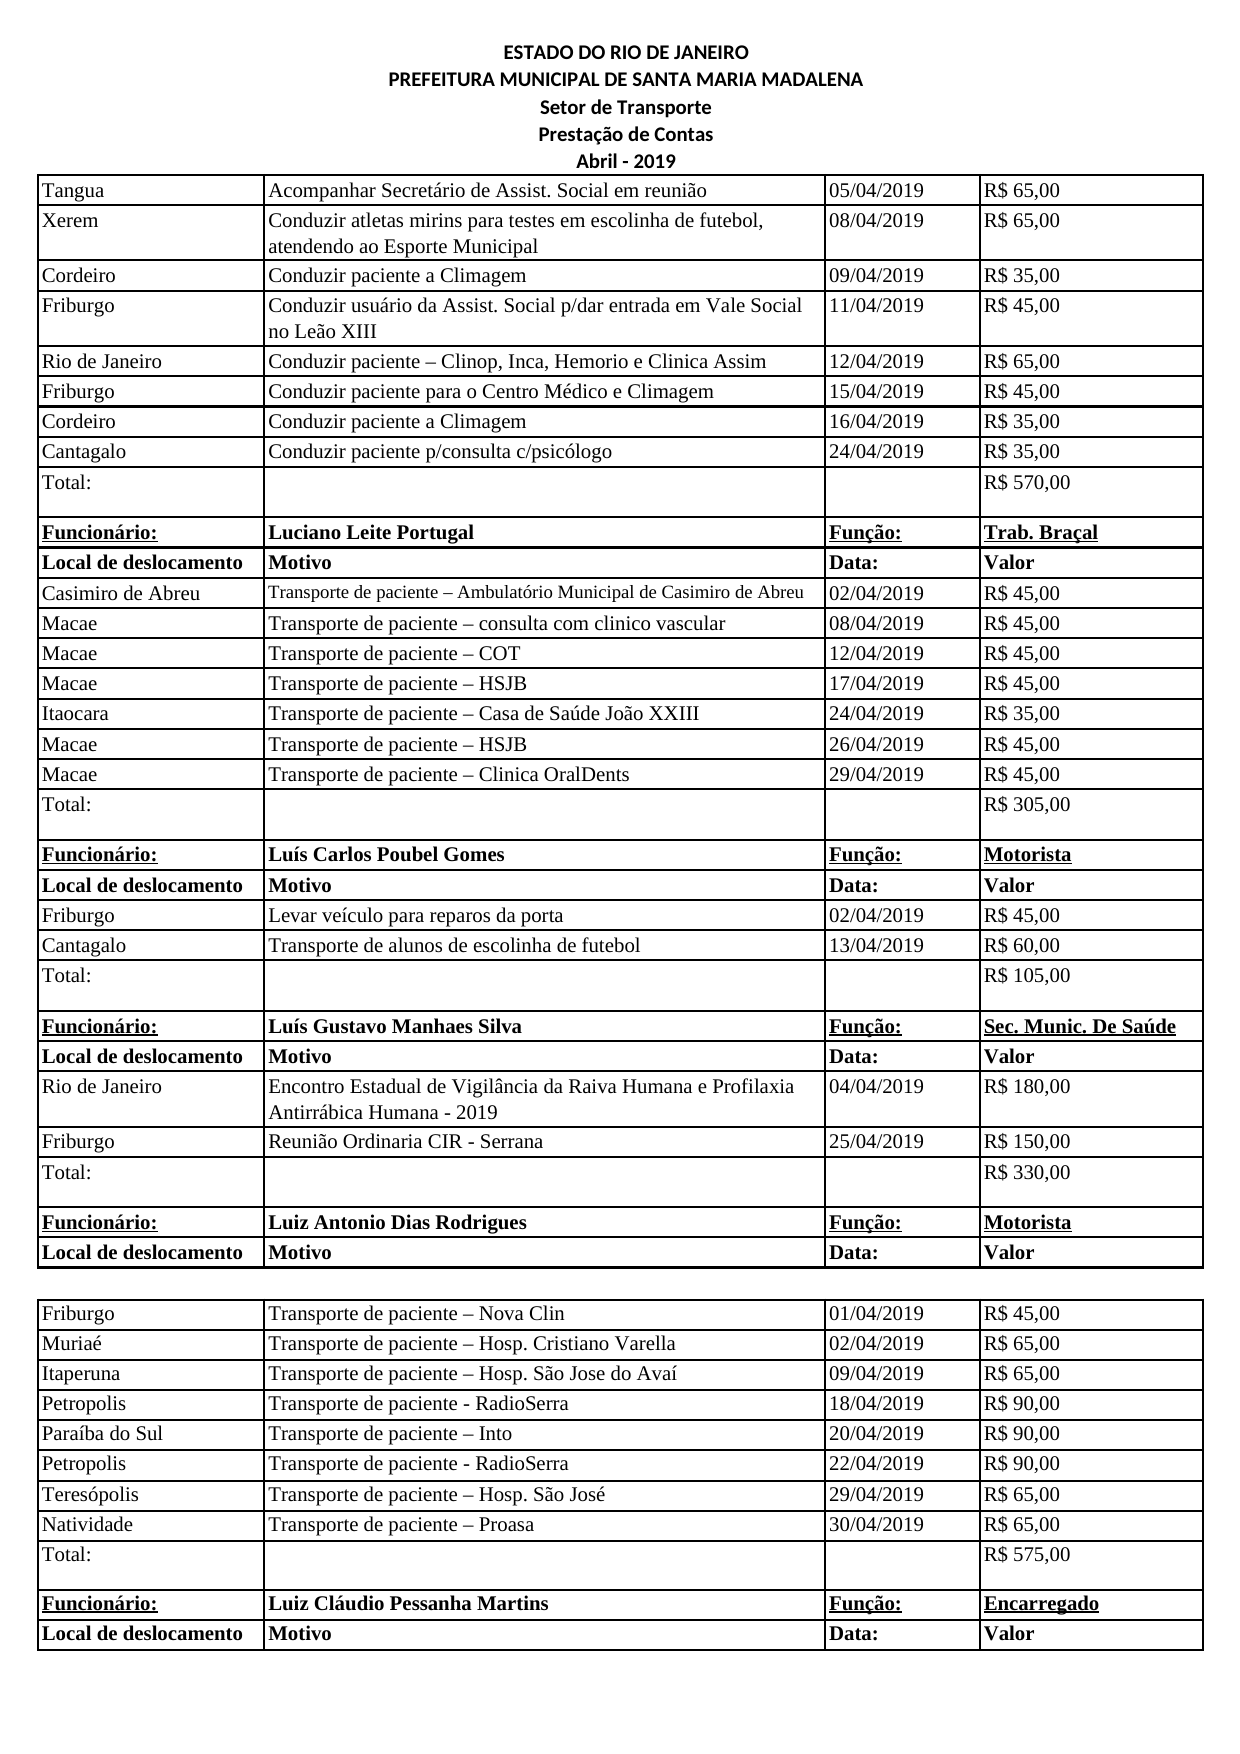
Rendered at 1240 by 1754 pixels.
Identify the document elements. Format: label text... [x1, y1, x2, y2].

table_cell Data: [826, 1238, 979, 1266]
table_cell R$ 305,00 [981, 790, 1202, 838]
table_cell R$ 330,00 [981, 1158, 1202, 1206]
table_cell Transporte de paciente – Hosp. Cristiano Varella [265, 1331, 824, 1359]
table_cell R$ 90,00 [981, 1391, 1202, 1419]
table_cell R$ 45,00 [981, 760, 1202, 788]
table_cell Cantagalo [39, 931, 263, 959]
table_cell R$ 180,00 [981, 1072, 1202, 1126]
table_cell Total: [39, 961, 263, 1010]
table_cell 11/04/2019 [826, 292, 979, 345]
table_header 01/04/2019 [826, 1301, 979, 1328]
table_cell Muriaé [39, 1331, 263, 1359]
table_cell Teresópolis [39, 1482, 263, 1510]
table_cell Friburgo [39, 292, 263, 345]
table_cell Encarregado [981, 1591, 1202, 1619]
table_cell Transporte de paciente – Hosp. São Jose do Avaí [265, 1361, 824, 1389]
table_cell 22/04/2019 [826, 1451, 979, 1479]
table_cell 08/04/2019 [826, 609, 979, 637]
table_cell R$ 35,00 [981, 408, 1202, 436]
table_cell Funcionário: [39, 1012, 263, 1040]
table_cell Luciano Leite Portugal [265, 518, 824, 546]
table_cell Motivo [265, 1238, 824, 1266]
table_cell R$ 45,00 [981, 639, 1202, 667]
table_cell [826, 961, 979, 1010]
table_cell Funcionário: [39, 841, 263, 869]
table_cell Encontro Estadual de Vigilância da Raiva Humana e Profilaxia Antirrábica Humana - 2019 [265, 1072, 824, 1126]
table_cell 02/04/2019 [826, 1331, 979, 1359]
table_cell [265, 1158, 824, 1206]
table_cell [265, 790, 824, 838]
table_cell 29/04/2019 [826, 1482, 979, 1510]
table_cell Luís Gustavo Manhaes Silva [265, 1012, 824, 1040]
table_cell 25/04/2019 [826, 1128, 979, 1156]
table_cell Trab. Braçal [981, 518, 1202, 546]
table_cell 13/04/2019 [826, 931, 979, 959]
table_cell Luiz Antonio Dias Rodrigues [265, 1208, 824, 1236]
table_cell Paraíba do Sul [39, 1421, 263, 1449]
table_header Friburgo [39, 1301, 263, 1328]
table_cell R$ 60,00 [981, 931, 1202, 959]
table_cell R$ 150,00 [981, 1128, 1202, 1156]
table_cell Transporte de paciente – HSJB [265, 669, 824, 697]
table_cell R$ 65,00 [981, 176, 1202, 204]
table_cell R$ 45,00 [981, 292, 1202, 345]
table_cell [265, 468, 824, 516]
table_cell Xerem [39, 206, 263, 259]
table_cell 09/04/2019 [826, 1361, 979, 1389]
table_cell 02/04/2019 [826, 901, 979, 929]
table_cell Acompanhar Secretário de Assist. Social em reunião [265, 176, 824, 204]
table_cell 30/04/2019 [826, 1512, 979, 1540]
table_cell Motorista [981, 841, 1202, 869]
table_cell Luís Carlos Poubel Gomes [265, 841, 824, 869]
table_cell 05/04/2019 [826, 176, 979, 204]
table_cell Total: [39, 1542, 263, 1588]
table_cell Transporte de paciente – Proasa [265, 1512, 824, 1540]
table_cell Transporte de paciente – Ambulatório Municipal de Casimiro de Abreu [265, 579, 824, 607]
table_cell Cordeiro [39, 408, 263, 436]
table_cell Friburgo [39, 377, 263, 405]
table_cell 08/04/2019 [826, 206, 979, 259]
table_cell Petropolis [39, 1391, 263, 1419]
table_cell R$ 45,00 [981, 669, 1202, 697]
table_cell Macae [39, 760, 263, 788]
table_cell [265, 1542, 824, 1588]
table_cell Valor [981, 1621, 1202, 1649]
table_cell 04/04/2019 [826, 1072, 979, 1126]
table_cell 17/04/2019 [826, 669, 979, 697]
table_cell Luiz Cláudio Pessanha Martins [265, 1591, 824, 1619]
table_cell Cordeiro [39, 261, 263, 289]
table_cell Valor [981, 871, 1202, 899]
table_cell Conduzir paciente – Clinop, Inca, Hemorio e Clinica Assim [265, 347, 824, 375]
table_cell Transporte de paciente - RadioSerra [265, 1451, 824, 1479]
table_cell 26/04/2019 [826, 730, 979, 758]
table_cell Função: [826, 518, 979, 546]
table_cell Conduzir paciente para o Centro Médico e Climagem [265, 377, 824, 405]
table_cell R$ 90,00 [981, 1451, 1202, 1479]
table_cell Macae [39, 730, 263, 758]
table_cell [826, 1542, 979, 1588]
table_cell Local de deslocamento [39, 549, 263, 577]
table_cell 20/04/2019 [826, 1421, 979, 1449]
table_cell Natividade [39, 1512, 263, 1540]
table_cell R$ 35,00 [981, 438, 1202, 466]
table_cell R$ 45,00 [981, 730, 1202, 758]
table_cell R$ 65,00 [981, 1482, 1202, 1510]
table_cell 12/04/2019 [826, 347, 979, 375]
table_cell Sec. Munic. De Saúde [981, 1012, 1202, 1040]
table_cell Transporte de paciente – Casa de Saúde João XXIII [265, 700, 824, 728]
table_cell Local de deslocamento [39, 1621, 263, 1649]
table_cell Macae [39, 669, 263, 697]
table_cell 24/04/2019 [826, 700, 979, 728]
table_cell Rio de Janeiro [39, 347, 263, 375]
table_cell R$ 65,00 [981, 206, 1202, 259]
table_cell Conduzir paciente p/consulta c/psicólogo [265, 438, 824, 466]
table_cell 12/04/2019 [826, 639, 979, 667]
table_cell Motivo [265, 871, 824, 899]
table_cell Reunião Ordinaria CIR - Serrana [265, 1128, 824, 1156]
table_cell [826, 1158, 979, 1206]
table_cell Conduzir atletas mirins para testes em escolinha de futebol, atendendo ao Esporte Municipal [265, 206, 824, 259]
table_cell R$ 35,00 [981, 261, 1202, 289]
table_header Transporte de paciente – Nova Clin [265, 1301, 824, 1328]
table_cell [265, 961, 824, 1010]
table_cell R$ 570,00 [981, 468, 1202, 516]
table_cell Casimiro de Abreu [39, 579, 263, 607]
table_cell Local de deslocamento [39, 871, 263, 899]
table_cell Transporte de alunos de escolinha de futebol [265, 931, 824, 959]
table_cell R$ 45,00 [981, 609, 1202, 637]
table_cell [826, 468, 979, 516]
table_cell Motorista [981, 1208, 1202, 1236]
table_cell Rio de Janeiro [39, 1072, 263, 1126]
table_cell Transporte de paciente – Hosp. São José [265, 1482, 824, 1510]
table_cell Motivo [265, 1621, 824, 1649]
table_cell 15/04/2019 [826, 377, 979, 405]
table_cell Função: [826, 1208, 979, 1236]
table_cell Total: [39, 468, 263, 516]
table_cell Friburgo [39, 1128, 263, 1156]
table_cell Funcionário: [39, 1208, 263, 1236]
table_cell Transporte de paciente – HSJB [265, 730, 824, 758]
table_cell Total: [39, 790, 263, 838]
table_cell Transporte de paciente – Clinica OralDents [265, 760, 824, 788]
table_cell Local de deslocamento [39, 1042, 263, 1070]
table_cell R$ 65,00 [981, 1331, 1202, 1359]
table_cell Data: [826, 1621, 979, 1649]
table_cell 02/04/2019 [826, 579, 979, 607]
table_cell Macae [39, 639, 263, 667]
table_cell Levar veículo para reparos da porta [265, 901, 824, 929]
table_cell Cantagalo [39, 438, 263, 466]
table_cell Funcionário: [39, 1591, 263, 1619]
table_cell R$ 45,00 [981, 901, 1202, 929]
table_cell Transporte de paciente – consulta com clinico vascular [265, 609, 824, 637]
table_cell Macae [39, 609, 263, 637]
table_cell Funcionário: [39, 518, 263, 546]
table_cell R$ 90,00 [981, 1421, 1202, 1449]
table_cell Conduzir paciente a Climagem [265, 408, 824, 436]
table_cell Conduzir paciente a Climagem [265, 261, 824, 289]
table_cell R$ 65,00 [981, 1512, 1202, 1540]
table_cell 24/04/2019 [826, 438, 979, 466]
table_cell Motivo [265, 549, 824, 577]
table_cell [826, 790, 979, 838]
table_cell Local de deslocamento [39, 1238, 263, 1266]
table_cell Tangua [39, 176, 263, 204]
table_cell Friburgo [39, 901, 263, 929]
table_cell R$ 65,00 [981, 1361, 1202, 1389]
table_cell 16/04/2019 [826, 408, 979, 436]
table_cell Conduzir usuário da Assist. Social p/dar entrada em Vale Social no Leão XIII [265, 292, 824, 345]
table_cell R$ 105,00 [981, 961, 1202, 1010]
table_cell Valor [981, 1042, 1202, 1070]
table_cell Transporte de paciente – Into [265, 1421, 824, 1449]
table_cell Data: [826, 549, 979, 577]
table_cell 09/04/2019 [826, 261, 979, 289]
table_cell Função: [826, 1591, 979, 1619]
table_header R$ 45,00 [981, 1301, 1202, 1328]
table_cell Transporte de paciente – COT [265, 639, 824, 667]
table_cell Valor [981, 549, 1202, 577]
table_cell Total: [39, 1158, 263, 1206]
table_cell 18/04/2019 [826, 1391, 979, 1419]
table_cell R$ 35,00 [981, 700, 1202, 728]
table_cell Data: [826, 871, 979, 899]
table_cell Motivo [265, 1042, 824, 1070]
table_cell Petropolis [39, 1451, 263, 1479]
table_cell R$ 65,00 [981, 347, 1202, 375]
table_cell Valor [981, 1238, 1202, 1266]
table_cell Data: [826, 1042, 979, 1070]
table_cell R$ 575,00 [981, 1542, 1202, 1588]
table_cell Itaperuna [39, 1361, 263, 1389]
table_cell Função: [826, 841, 979, 869]
table_cell Função: [826, 1012, 979, 1040]
table_cell 29/04/2019 [826, 760, 979, 788]
table_cell R$ 45,00 [981, 377, 1202, 405]
table_cell Transporte de paciente - RadioSerra [265, 1391, 824, 1419]
table_cell R$ 45,00 [981, 579, 1202, 607]
table_cell Itaocara [39, 700, 263, 728]
